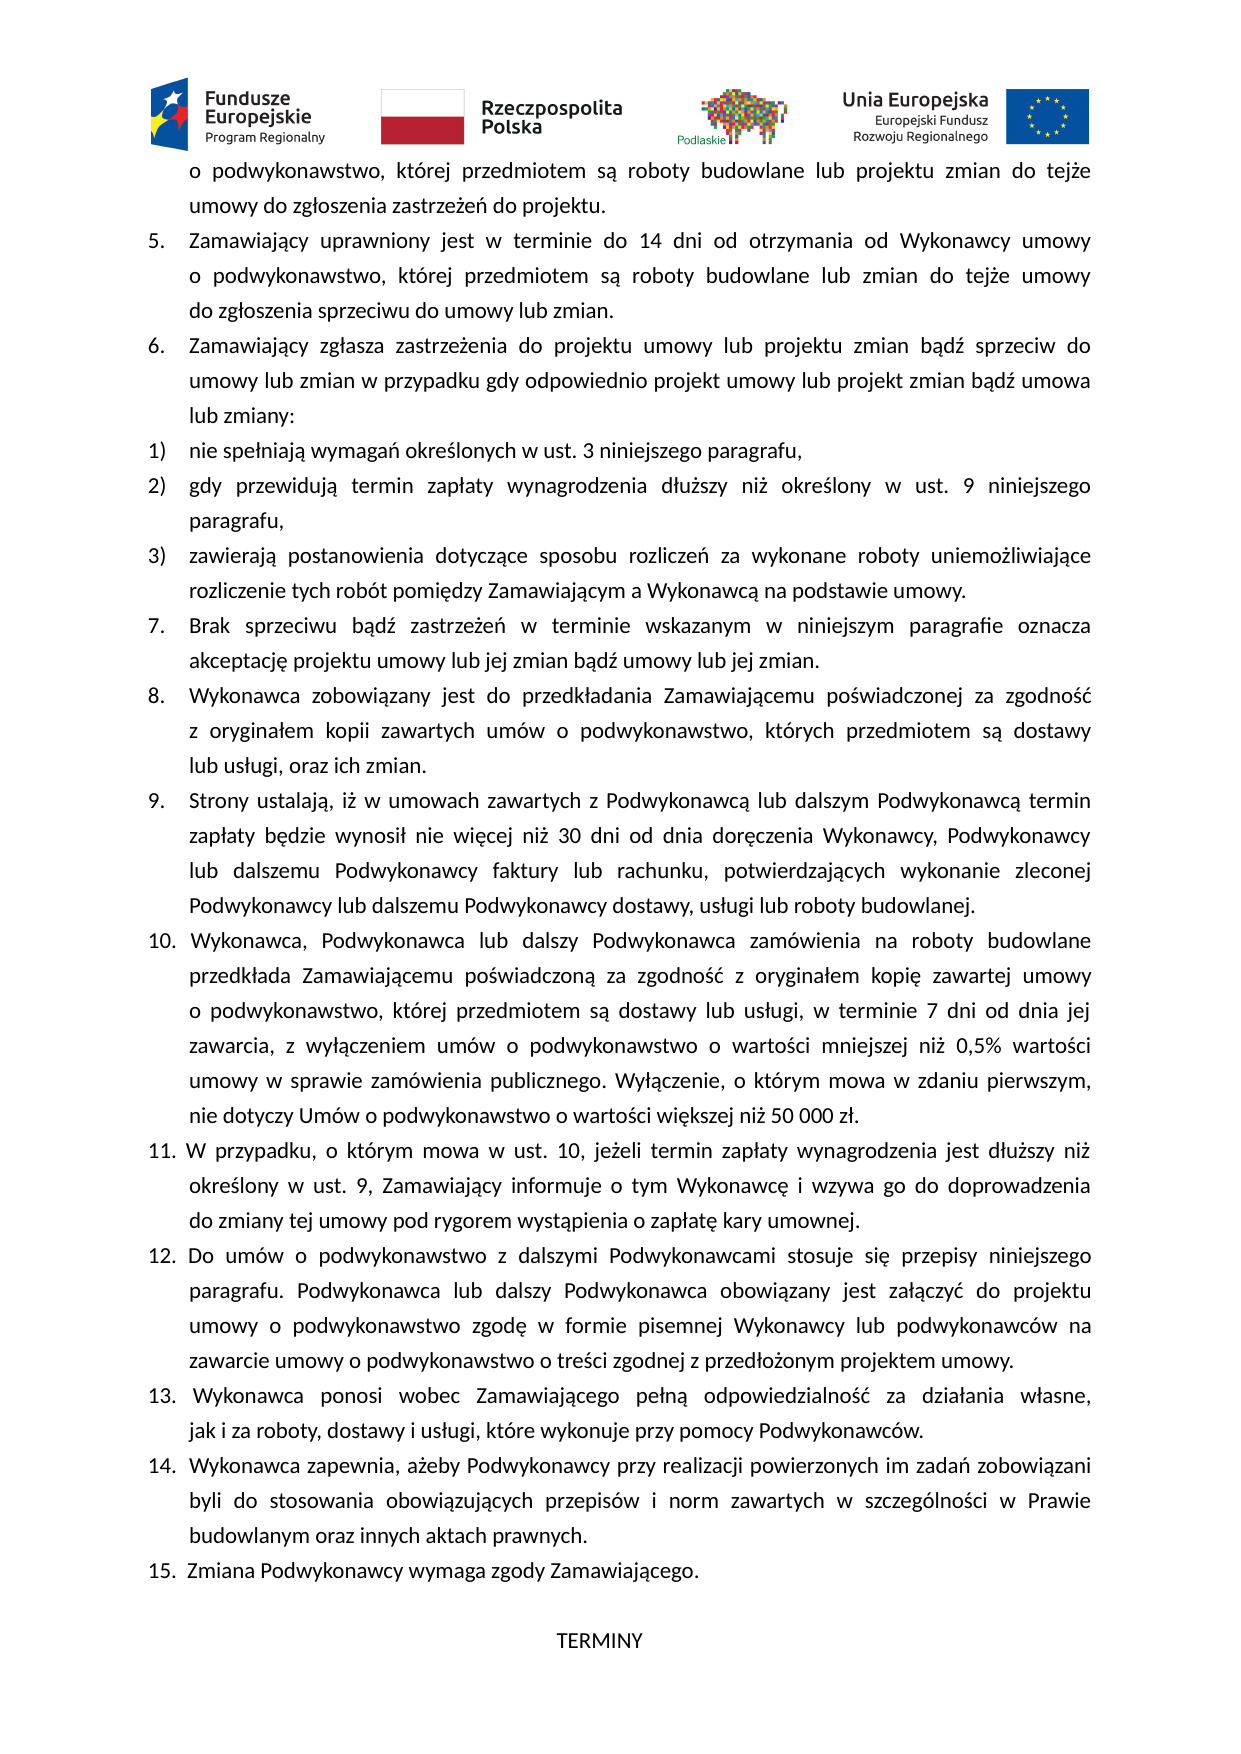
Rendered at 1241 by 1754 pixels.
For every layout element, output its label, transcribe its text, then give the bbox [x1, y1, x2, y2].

text 7. Brak sprzeciwu bądź zastrzeżeń w terminie wskazanym w niniejszym paragrafie oznacza akceptację projektu umowy lub jej zmian bądź umowy lub jej zmian. [148, 611, 1093, 674]
text 2) gdy przewidują termin zapłaty wynagrodzenia dłuższy niż określony w ust. 9 niniejszego paragrafu, [148, 471, 1093, 534]
text o podwykonawstwo, której przedmiotem są roboty budowlane lub projektu zmian do tejże umowy do zgłoszenia zastrzeżeń do projektu. [148, 156, 1093, 219]
text 13. Wykonawca ponosi wobec Zamawiającego pełną odpowiedzialność za działania własne, jak i za roboty, dostawy i usługi, które wykonuje przy pomocy Podwykonawców. [148, 1381, 1093, 1444]
text 14. Wykonawca zapewnia, ażeby Podwykonawcy przy realizacji powierzonych im zadań zobowiązani byli do stosowania obowiązujących przepisów i norm zawartych w szczególności w Prawie budowlanym oraz innych aktach prawnych. [148, 1451, 1093, 1549]
text 5. Zamawiający uprawniony jest w terminie do 14 dni od otrzymania od Wykonawcy umowy o podwykonawstwo, której przedmiotem są roboty budowlane lub zmian do tejże umowy do zgłoszenia sprzeciwu do umowy lub zmian. [148, 226, 1093, 324]
text 12. Do umów o podwykonawstwo z dalszymi Podwykonawcami stosuje się przepisy niniejszego paragrafu. Podwykonawca lub dalszy Podwykonawca obowiązany jest załączyć do projektu umowy o podwykonawstwo zgodę w formie pisemnej Wykonawcy lub podwykonawców na zawarcie umowy o podwykonawstwo o treści zgodnej z przedłożonym projektem umowy. [148, 1241, 1093, 1374]
text 9. Strony ustalają, iż w umowach zawartych z Podwykonawcą lub dalszym Podwykonawcą termin zapłaty będzie wynosił nie więcej niż 30 dni od dnia doręczenia Wykonawcy, Podwykonawcy lub dalszemu Podwykonawcy faktury lub rachunku, potwierdzających wykonanie zleconej Podwykonawcy lub dalszemu Podwykonawcy dostawy, usługi lub roboty budowlanej. [148, 786, 1093, 919]
text 8. Wykonawca zobowiązany jest do przedkładania Zamawiającemu poświadczonej za zgodność z oryginałem kopii zawartych umów o podwykonawstwo, których przedmiotem są dostawy lub usługi, oraz ich zmian. [148, 681, 1093, 779]
text 10. Wykonawca, Podwykonawca lub dalszy Podwykonawca zamówienia na roboty budowlane przedkłada Zamawiającemu poświadczoną za zgodność z oryginałem kopię zawartej umowy o podwykonawstwo, której przedmiotem są dostawy lub usługi, w terminie 7 dni od dnia jej zawarcia, z wyłączeniem umów o podwykonawstwo o wartości mniejszej niż 0,5% wartości umowy w sprawie zamówienia publicznego. Wyłączenie, o którym mowa w zdaniu pierwszym, nie dotyczy Umów o podwykonawstwo o wartości większej niż 50 000 zł. [148, 926, 1093, 1129]
text 6. Zamawiający zgłasza zastrzeżenia do projektu umowy lub projektu zmian bądź sprzeciw do umowy lub zmian w przypadku gdy odpowiednio projekt umowy lub projekt zmian bądź umowa lub zmiany: [148, 331, 1093, 429]
text 1) nie spełniają wymagań określonych w ust. 3 niniejszego paragrafu, [148, 436, 1093, 464]
text 3) zawierają postanowienia dotyczące sposobu rozliczeń za wykonane roboty uniemożliwiające rozliczenie tych robót pomiędzy Zamawiającym a Wykonawcą na podstawie umowy. [148, 541, 1093, 604]
text 15. Zmiana Podwykonawcy wymaga zgody Zamawiającego. [148, 1556, 1093, 1584]
text 11. W przypadku, o którym mowa w ust. 10, jeżeli termin zapłaty wynagrodzenia jest dłuższy niż określony w ust. 9, Zamawiający informuje o tym Wykonawcę i wzywa go do doprowadzenia do zmiany tej umowy pod rygorem wystąpienia o zapłatę kary umownej. [148, 1136, 1093, 1234]
text TERMINY [106, 1626, 1093, 1654]
